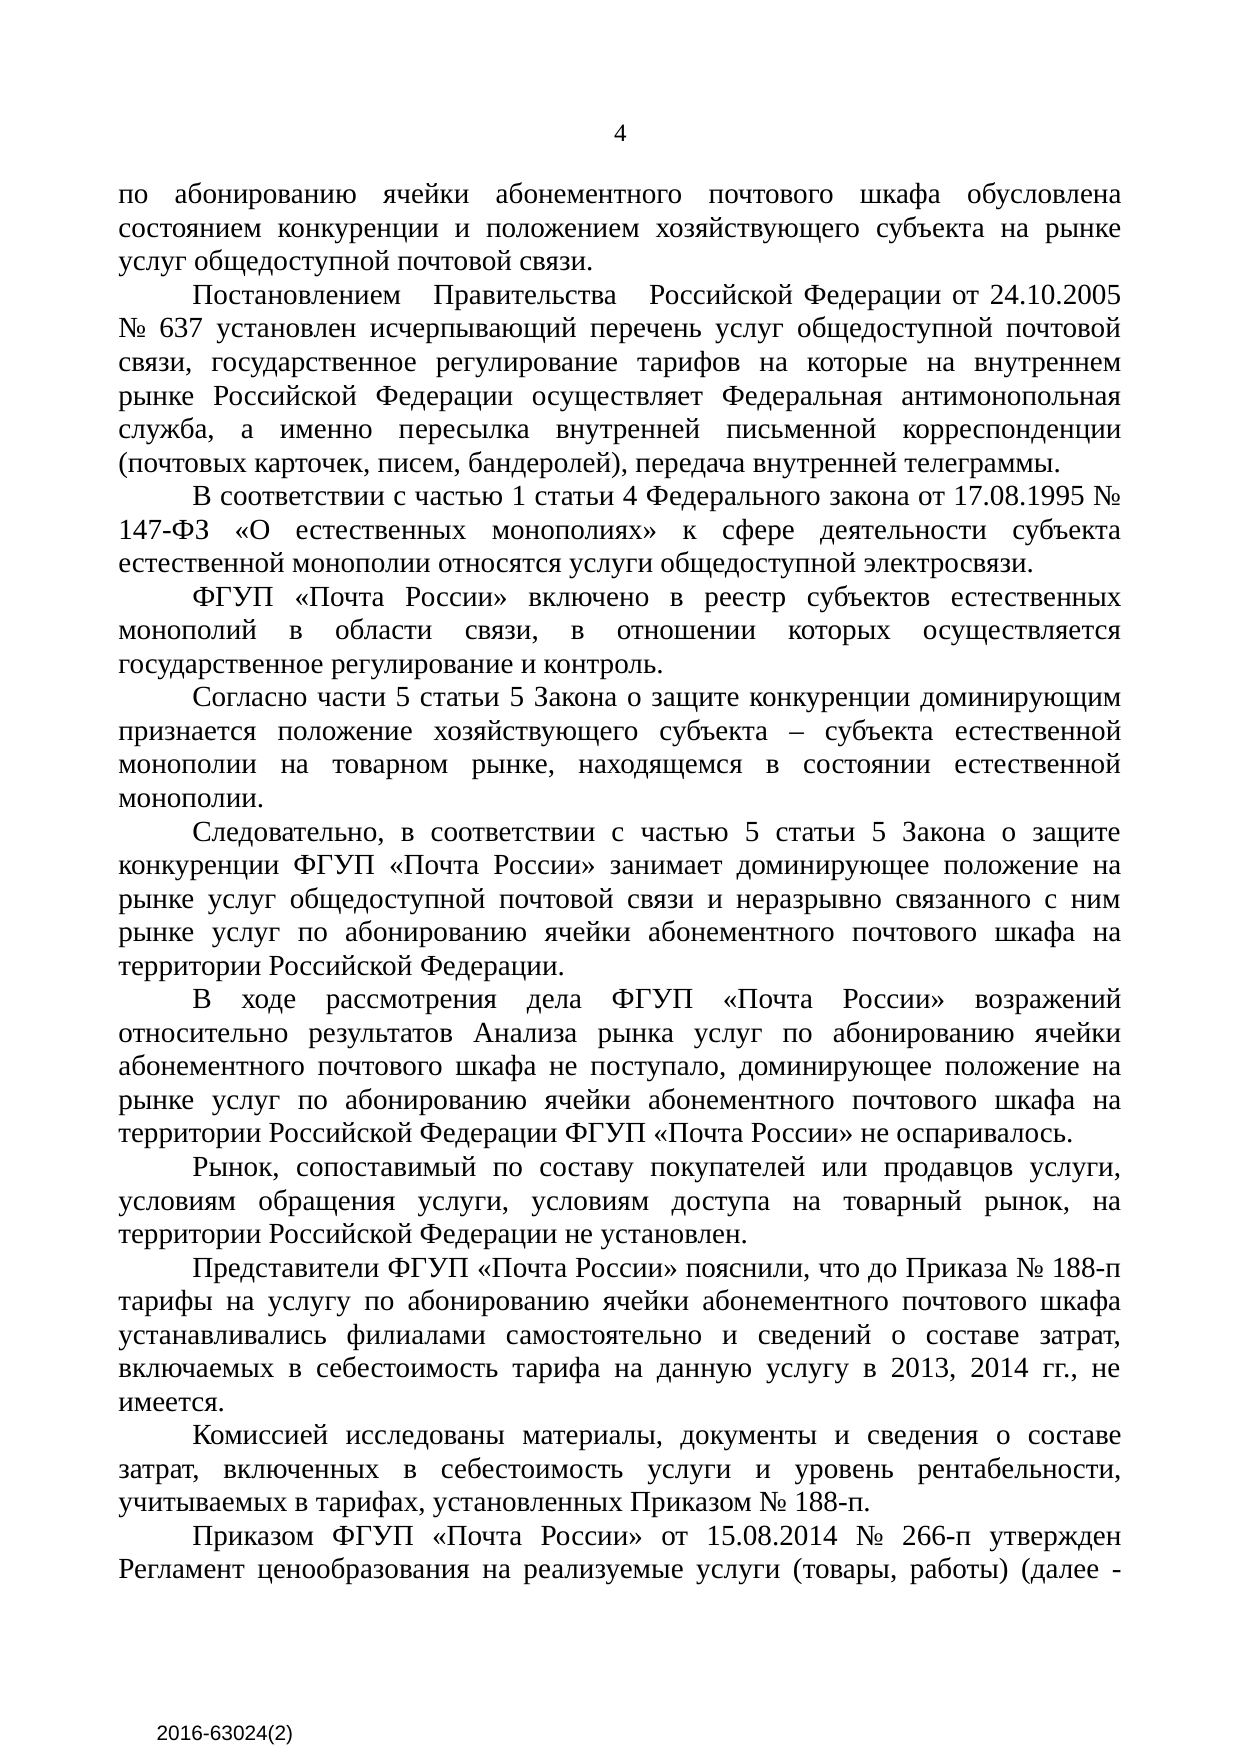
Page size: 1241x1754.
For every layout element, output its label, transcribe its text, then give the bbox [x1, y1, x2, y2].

text Представители ФГУП «Почта России» пояснили, что до Приказа № 188-п тарифы на услугу по абонированию ячейки абонементного почтового шкафа устанавливались филиалами самостоятельно и сведений о составе затрат, включаемых в себестоимость тарифа на данную услугу в 2013, 2014 гг., не имеется. [118, 1250, 1122, 1417]
text В соответствии с частью 1 статьи 4 Федерального закона от 17.08.1995 № 147-ФЗ «О естественных монополиях» к сфере деятельности субъекта естественной монополии относятся услуги общедоступной электросвязи. [118, 478, 1122, 579]
text Следовательно, в соответствии с частью 5 статьи 5 Закона о защите конкуренции ФГУП «Почта России» занимает доминирующее положение на рынке услуг общедоступной почтовой связи и неразрывно связанного с ним рынке услуг по абонированию ячейки абонементного почтового шкафа на территории Российской Федерации. [118, 814, 1122, 981]
text ФГУП «Почта России» включено в реестр субъектов естественных монополий в области связи, в отношении которых осуществляется государственное регулирование и контроль. [118, 579, 1122, 679]
text В ходе рассмотрения дела ФГУП «Почта России» возражений относительно результатов Анализа рынка услуг по абонированию ячейки абонементного почтового шкафа не поступало, доминирующее положение на рынке услуг по абонированию ячейки абонементного почтового шкафа на территории Российской Федерации ФГУП «Почта России» не оспаривалось. [118, 981, 1122, 1149]
text по абонированию ячейки абонементного почтового шкафа обусловлена состоянием конкуренции и положением хозяйствующего субъекта на рынке услуг общедоступной почтовой связи. [118, 176, 1122, 277]
text Согласно части 5 статьи 5 Закона о защите конкуренции доминирующим признается положение хозяйствующего субъекта – субъекта естественной монополии на товарном рынке, находящемся в состоянии естественной монополии. [118, 679, 1122, 814]
text Постановлением Правительства Российской Федерации от 24.10.2005 № 637 установлен исчерпывающий перечень услуг общедоступной почтовой связи, государственное регулирование тарифов на которые на внутреннем рынке Российской Федерации осуществляет Федеральная антимонопольная служба, а именно пересылка внутренней письменной корреспонденции (почтовых карточек, писем, бандеролей), передача внутренней телеграммы. [118, 277, 1122, 478]
text Комиссией исследованы материалы, документы и сведения о составе затрат, включенных в себестоимость услуги и уровень рентабельности, учитываемых в тарифах, установленных Приказом № 188-п. [118, 1417, 1122, 1518]
text Приказом ФГУП «Почта России» от 15.08.2014 № 266-п утвержден Регламент ценообразования на реализуемые услуги (товары, работы) (далее [118, 1518, 1122, 1585]
text Рынок, сопоставимый по составу покупателей или продавцов услуги, условиям обращения услуги, условиям доступа на товарный рынок, на территории Российской Федерации не установлен. [118, 1149, 1122, 1250]
